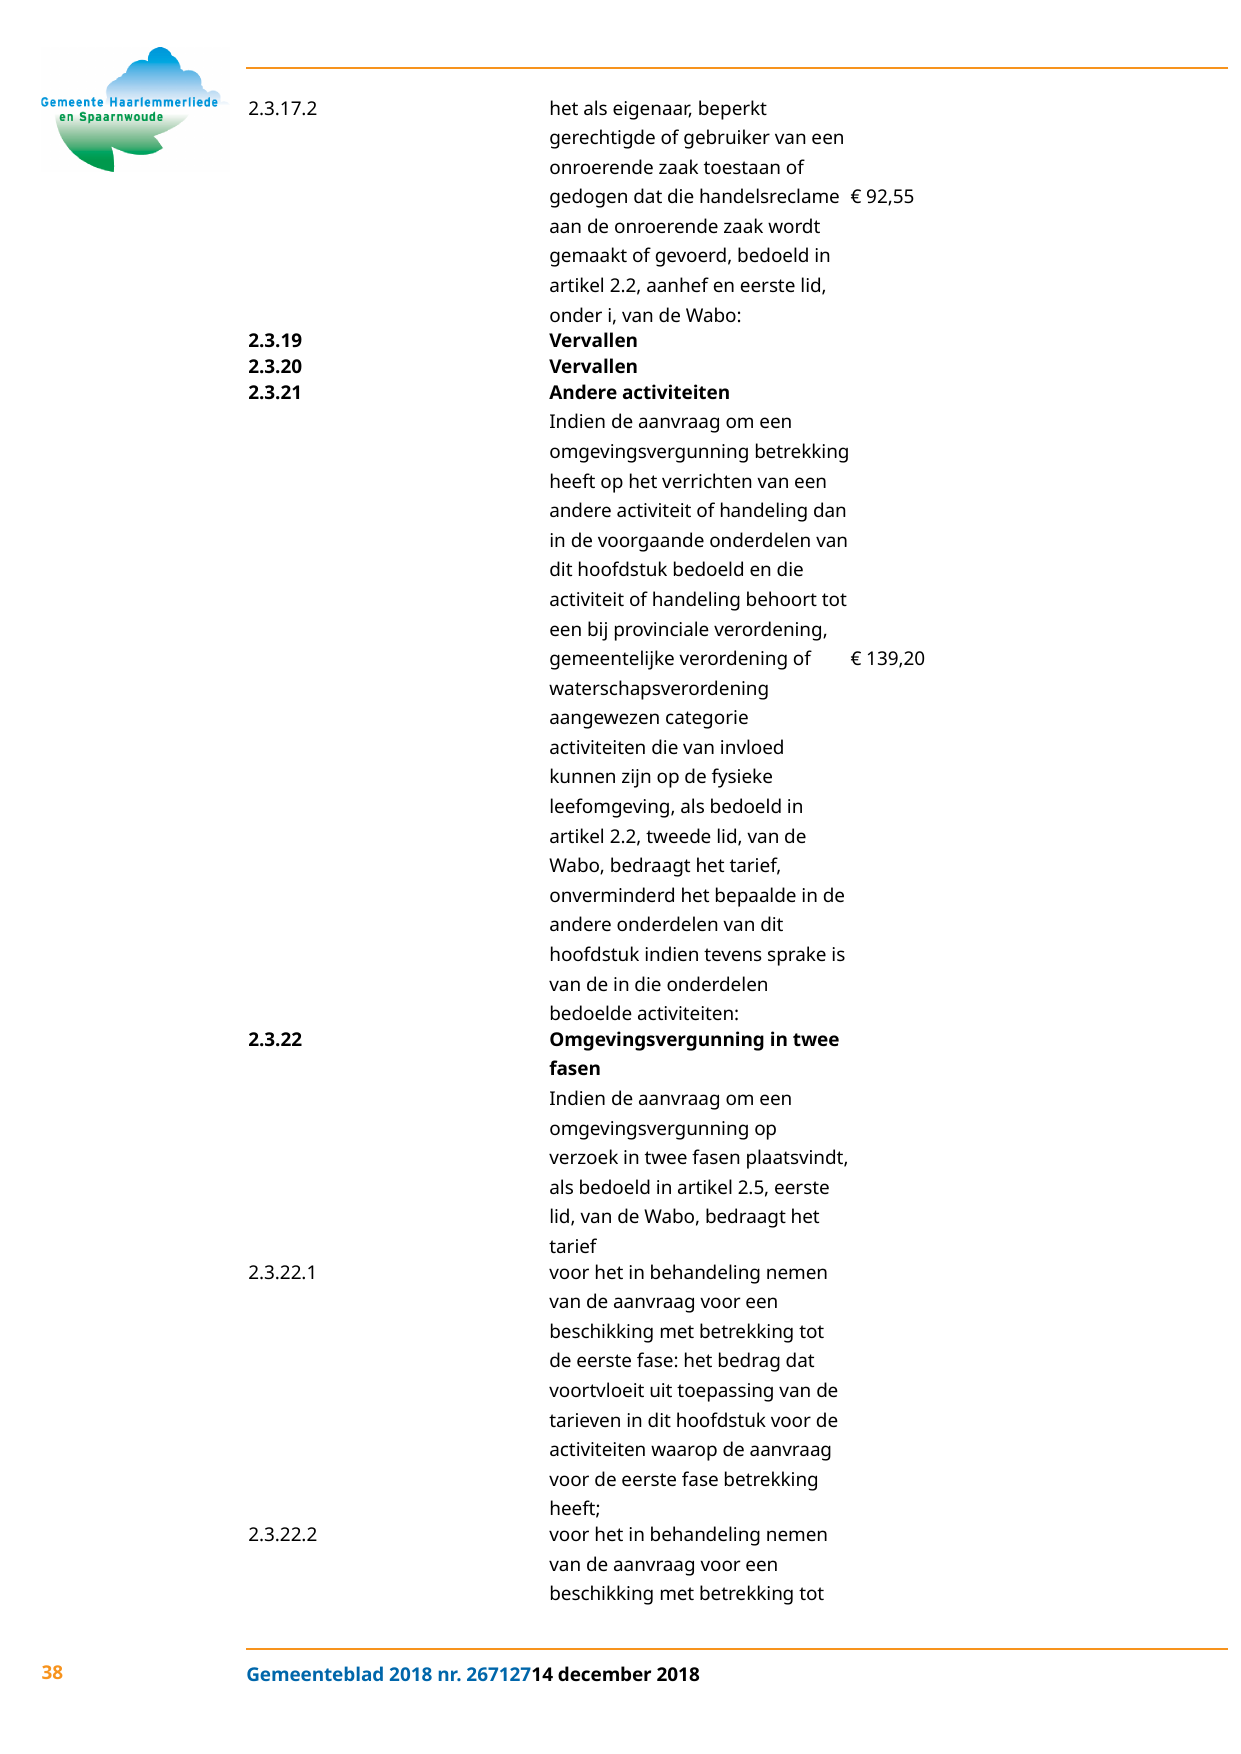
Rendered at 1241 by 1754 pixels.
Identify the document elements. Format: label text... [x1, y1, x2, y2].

table_cell € 139,20 [850, 379, 1152, 1026]
table_cell het als eigenaar, beperkt gerechtigde of gebruiker van een onroerende zaak toestaan of gedogen dat die handelsreclame aan de onroerende zaak wordt gemaakt of gevoerd, bedoeld in artikel 2.2, aanhef en eerste lid, onder i, van de Wabo: [549, 95, 850, 328]
table_cell 2.3.22 [248, 1026, 549, 1259]
table_cell Vervallen [549, 353, 850, 379]
picture [41, 47, 231, 172]
table_cell Omgevingsvergunning in twee fasen Indien de aanvraag om een omgevingsvergunning op verzoek in twee fasen plaatsvindt, als bedoeld in artikel 2.5, eerste lid, van de Wabo, bedraagt het tarief [549, 1026, 850, 1259]
table_cell 2.3.20 [248, 353, 549, 379]
table_cell voor het in behandeling nemen van de aanvraag voor een beschikking met betrekking tot de eerste fase: het bedrag dat voortvloeit uit toepassing van de tarieven in dit hoofdstuk voor de activiteiten waarop de aanvraag voor de eerste fase betrekking heeft; [549, 1259, 850, 1521]
table_cell 2.3.21 [248, 379, 549, 1026]
table_cell 2.3.19 [248, 328, 549, 353]
table_cell [850, 1259, 1152, 1521]
table_cell [850, 1026, 1152, 1259]
table_cell Vervallen [549, 328, 850, 353]
table_cell 2.3.17.2 [248, 95, 549, 328]
table_cell 2.3.22.1 [248, 1259, 549, 1521]
table_cell 2.3.22.2 [248, 1521, 549, 1606]
table_cell Andere activiteiten Indien de aanvraag om een omgevingsvergunning betrekking heeft op het verrichten van een andere activiteit of handeling dan in de voorgaande onderdelen van dit hoofdstuk bedoeld en die activiteit of handeling behoort tot een bij provinciale verordening, gemeentelijke verordening of waterschapsverordening aangewezen categorie activiteiten die van invloed kunnen zijn op de fysieke leefomgeving, als bedoeld in artikel 2.2, tweede lid, van de Wabo, bedraagt het tarief, onverminderd het bepaalde in de andere onderdelen van dit hoofdstuk indien tevens sprake is van de in die onderdelen bedoelde activiteiten: [549, 379, 850, 1026]
table_cell € 92,55 [850, 95, 1152, 328]
table_cell voor het in behandeling nemen van de aanvraag voor een beschikking met betrekking tot [549, 1521, 850, 1606]
table_cell [850, 1521, 1152, 1606]
table_cell [850, 353, 1152, 379]
table_cell [850, 328, 1152, 353]
